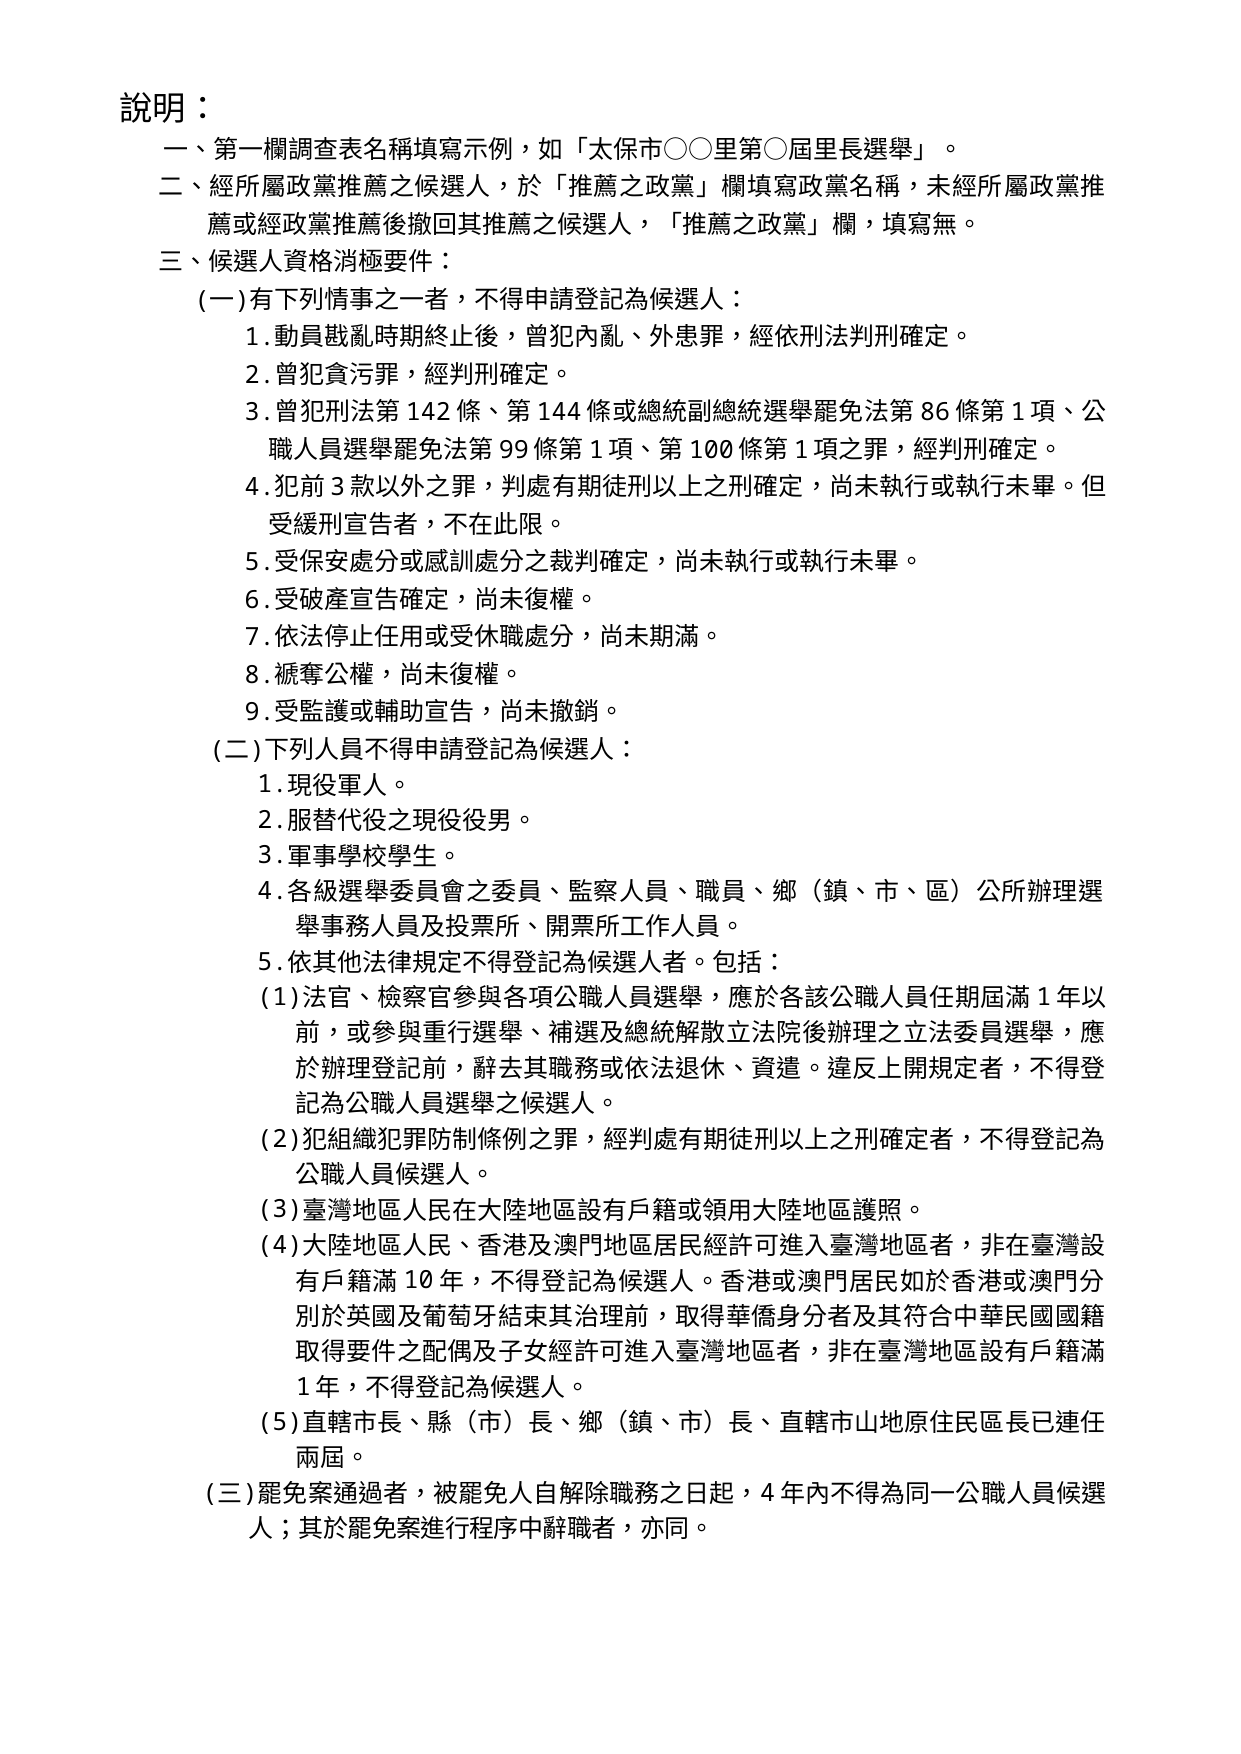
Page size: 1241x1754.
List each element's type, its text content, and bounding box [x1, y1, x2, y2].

text (三)罷免案通過者，被罷免人自解除職務之日起，4年內不得為同一公職人員候選人；其於罷免案進行程序中辭職者，亦同。 [202, 1474, 1106, 1545]
text 說明： [119, 91, 1106, 128]
text (2)犯組織犯罪防制條例之罪，經判處有期徒刑以上之刑確定者，不得登記為公職人員候選人。 [257, 1120, 1106, 1191]
text 6.受破產宣告確定，尚未復權。 [244, 578, 952, 616]
text 一、第一欄調查表名稱填寫示例，如「太保市○○里第○屆里長選舉」。 [164, 128, 1142, 166]
text 3.曾犯刑法第142條、第144條或總統副總統選舉罷免法第86條第1項、公職人員選舉罷免法第99條第1項、第100條第1項之罪，經判刑確定。 [244, 391, 1106, 466]
text 5.受保安處分或感訓處分之裁判確定，尚未執行或執行未畢。 [244, 541, 952, 578]
text 3.軍事學校學生。 [257, 836, 1106, 872]
text 1.動員戡亂時期終止後，曾犯內亂、外患罪，經依刑法判刑確定。 [244, 316, 952, 353]
text 三、候選人資格消極要件： [158, 241, 1142, 278]
text 4.犯前3款以外之罪，判處有期徒刑以上之刑確定，尚未執行或執行未畢。但受緩刑宣告者，不在此限。 [244, 466, 1106, 541]
text 2.服替代役之現役役男。 [257, 801, 1106, 836]
text 9.受監護或輔助宣告，尚未撤銷。 [244, 691, 952, 728]
text (1)法官、檢察官參與各項公職人員選舉，應於各該公職人員任期屆滿1年以前，或參與重行選舉、補選及總統解散立法院後辦理之立法委員選舉，應於辦理登記前，辭去其職務或依法退休、資遣。違反上開規定者，不得登記為公職人員選舉之候選人。 [257, 978, 1106, 1120]
text 2.曾犯貪污罪，經判刑確定。 [244, 353, 952, 391]
text (4)大陸地區人民、香港及澳門地區居民經許可進入臺灣地區者，非在臺灣設有戶籍滿10年，不得登記為候選人。香港或澳門居民如於香港或澳門分別於英國及葡萄牙結束其治理前，取得華僑身分者及其符合中華民國國籍取得要件之配偶及子女經許可進入臺灣地區者，非在臺灣地區設有戶籍滿1年，不得登記為候選人。 [257, 1226, 1106, 1403]
text 二、經所屬政黨推薦之候選人，於「推薦之政黨」欄填寫政黨名稱，未經所屬政黨推薦或經政黨推薦後撤回其推薦之候選人，「推薦之政黨」欄，填寫無。 [158, 166, 1106, 241]
text (二)下列人員不得申請登記為候選人： [194, 728, 1142, 766]
text 4.各級選舉委員會之委員、監察人員、職員、鄉（鎮、市、區）公所辦理選舉事務人員及投票所、開票所工作人員。 [257, 872, 1106, 943]
text (5)直轄市長、縣（市）長、鄉（鎮、市）長、直轄市山地原住民區長已連任兩屆。 [257, 1403, 1106, 1474]
text 5.依其他法律規定不得登記為候選人者。包括： [257, 943, 1106, 978]
text 8.褫奪公權，尚未復權。 [244, 653, 952, 691]
text 7.依法停止任用或受休職處分，尚未期滿。 [244, 616, 952, 653]
text (3)臺灣地區人民在大陸地區設有戶籍或領用大陸地區護照。 [257, 1191, 1106, 1226]
text (一)有下列情事之一者，不得申請登記為候選人： [194, 278, 1142, 316]
text 1.現役軍人。 [257, 766, 1106, 801]
